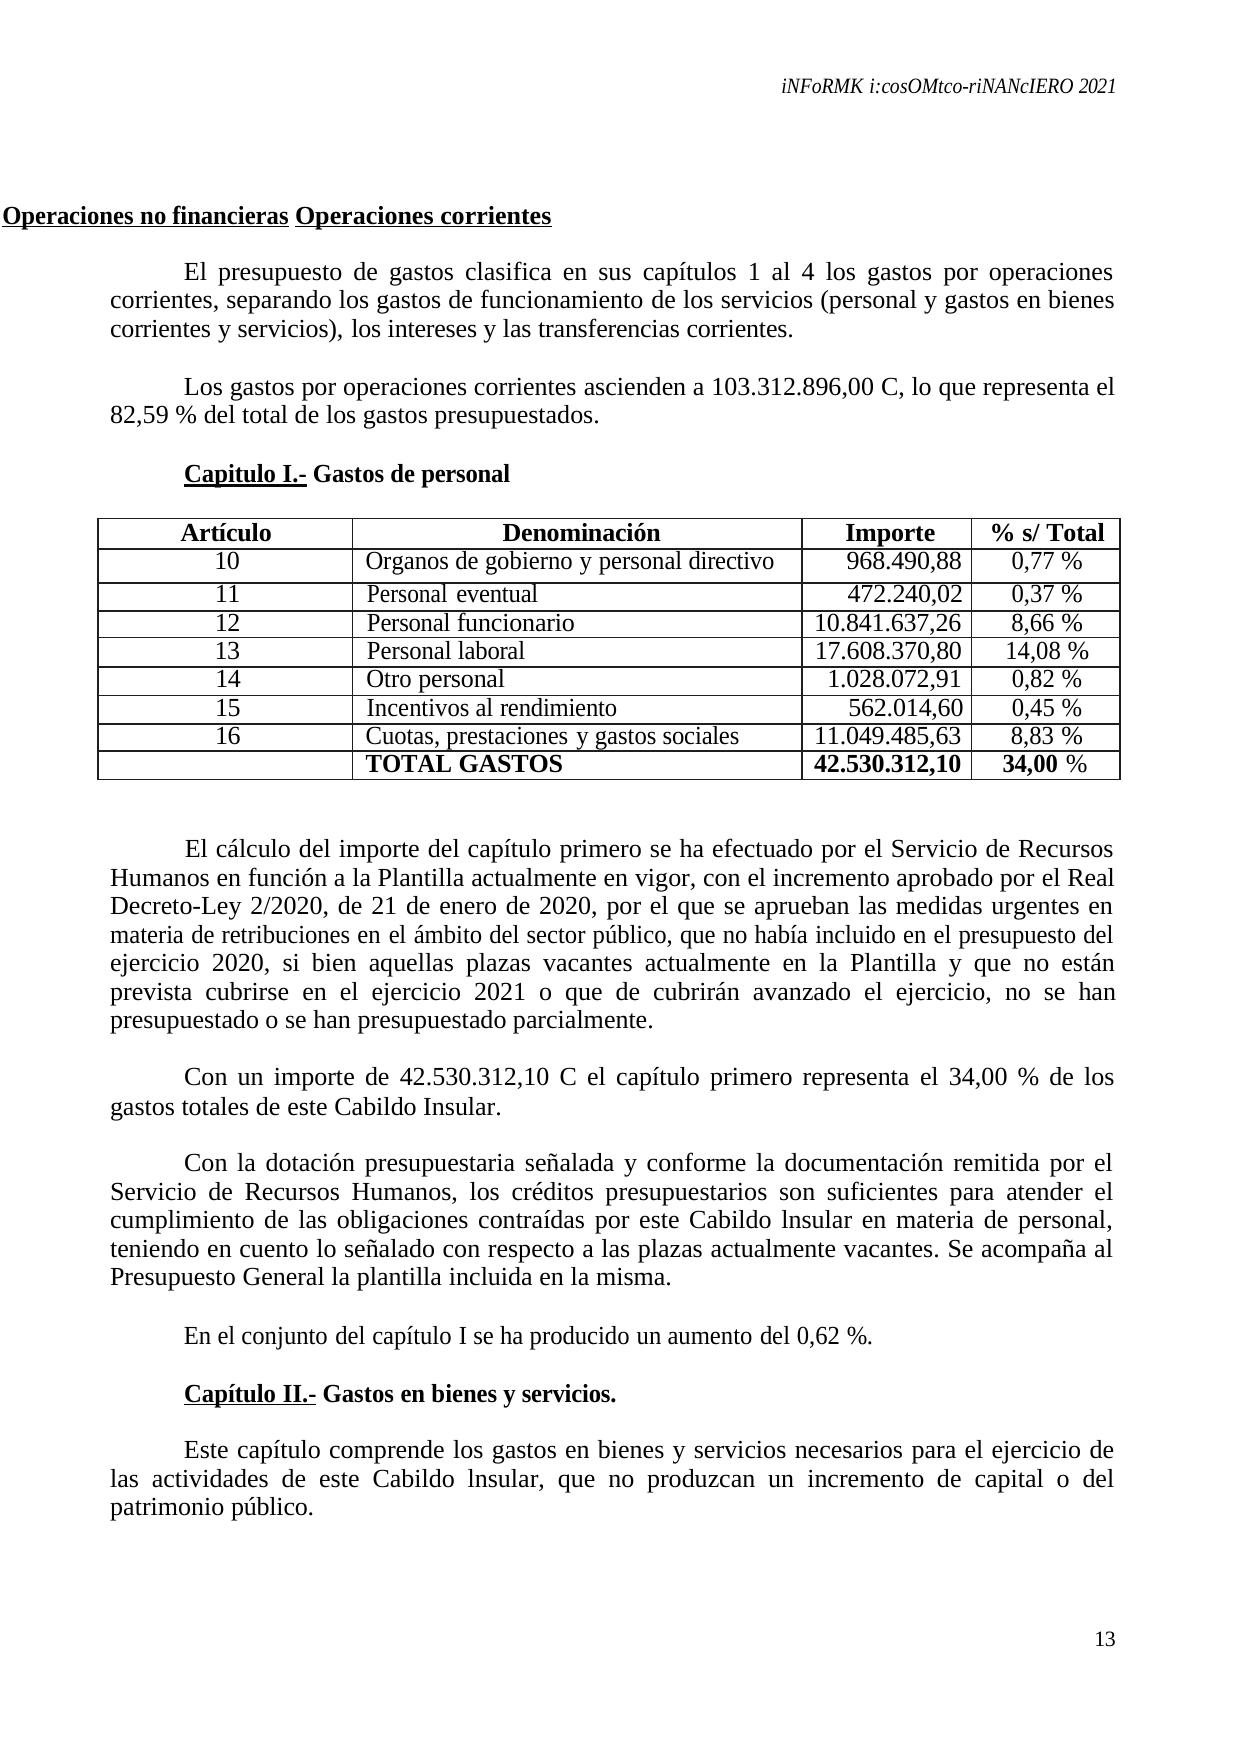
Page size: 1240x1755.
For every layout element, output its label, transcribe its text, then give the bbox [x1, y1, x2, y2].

table_cell 34,00 % [972, 752, 1119, 778]
table_cell 1.028.072,91 [803, 668, 971, 694]
table_cell 14 [99, 668, 352, 694]
table_header Importe [803, 519, 971, 548]
text Con la dotación presupuestaria señalada y conforme la documentación remitida por el Servicio de Recursos Humanos, los créditos presupuestarios son suficientes para atender el cumplimiento de las obligaciones contraídas por este Cabildo lnsular en materia de personal, teniendo en cuento lo señalado con respecto a las plazas actualmente vacantes. Se acompaña al Presupuesto General la plantilla incluida en la misma. [110, 1149, 1115, 1291]
table_cell 16 [99, 725, 352, 750]
text Este capítulo comprende los gastos en bienes y servicios necesarios para el ejercicio de las actividades de este Cabildo lnsular, que no produzcan un incremento de capital o del patrimonio público. [110, 1436, 1114, 1521]
table_cell 11 [99, 584, 352, 610]
table_cell 12 [99, 612, 352, 637]
table_cell 0,77 % [972, 550, 1119, 582]
subtitle Capitulo I.- Gastos de personal [184, 458, 1223, 488]
table_cell 13 [99, 638, 352, 666]
table_cell Incentivos al rendimiento [353, 696, 801, 723]
table_cell 10.841.637,26 [803, 612, 971, 637]
table_cell 11.049.485,63 [803, 725, 971, 750]
text El cálculo del importe del capítulo primero se ha efectuado por el Servicio de Recursos Humanos en función a la Plantilla actualmente en vigor, con el incremento aprobado por el Real Decreto-Ley 2/2020, de 21 de enero de 2020, por el que se aprueban las medidas urgentes en materia de retribuciones en el ámbito del sector público, que no había incluido en el presupuesto del ejercicio 2020, si bien aquellas plazas vacantes actualmente en la Plantilla y que no están prevista cubrirse en el ejercicio 2021 o que de cubrirán avanzado el ejercicio, no se han presupuestado o se han presupuestado parcialmente. [110, 834, 1116, 1034]
table_cell 472.240,02 [803, 584, 971, 610]
table_cell 42.530.312,10 [803, 752, 971, 778]
table_cell Personal laboral [353, 638, 801, 666]
text iNFoRMK i:cosOMtco-riNANcIERO 2021 [781, 73, 1223, 98]
table_cell 15 [99, 696, 352, 723]
table_cell 0,45 % [972, 696, 1119, 723]
table_cell Personal eventual [353, 584, 801, 610]
text El presupuesto de gastos clasifica en sus capítulos 1 al 4 los gastos por operaciones corrientes, separando los gastos de funcionamiento de los servicios (personal y gastos en bienes corrientes y servicios), los intereses y las transferencias corrientes. [110, 257, 1115, 343]
table_cell 8,66 % [972, 612, 1119, 637]
table_cell 968.490,88 [803, 550, 971, 582]
table_cell 562.014,60 [803, 696, 971, 723]
text En el conjunto del capítulo I se ha producido un aumento del 0,62 %. [184, 1320, 1223, 1350]
subtitle Operaciones no financieras Operaciones corrientes [2, 200, 606, 230]
table_cell Cuotas, prestaciones y gastos sociales [353, 725, 801, 750]
table_cell 0,37 % [972, 584, 1119, 610]
text Los gastos por operaciones corrientes ascienden a 103.312.896,00 C, lo que representa el 82,59 % del total de los gastos presupuestados. [110, 372, 1116, 429]
table_cell Personal funcionario [353, 612, 801, 637]
table_cell 17.608.370,80 [803, 638, 971, 666]
table_cell 10 [99, 550, 352, 582]
table_cell [99, 752, 352, 778]
table_header Denominación [353, 519, 801, 548]
table_cell TOTAL GASTOS [353, 752, 801, 778]
table_header % s/ Total [972, 519, 1119, 548]
table_header Artículo [99, 519, 352, 548]
table_cell Otro personal [353, 668, 801, 694]
text Con un importe de 42.530.312,10 C el capítulo primero representa el 34,00 % de los gastos totales de este Cabildo Insular. [110, 1063, 1114, 1121]
subtitle Capítulo II.- Gastos en bienes y servicios. [184, 1378, 1223, 1408]
table_cell Organos de gobierno y personal directivo [353, 550, 801, 582]
table_cell 8,83 % [972, 725, 1119, 750]
table_cell 0,82 % [972, 668, 1119, 694]
table_cell 14,08 % [972, 638, 1119, 666]
